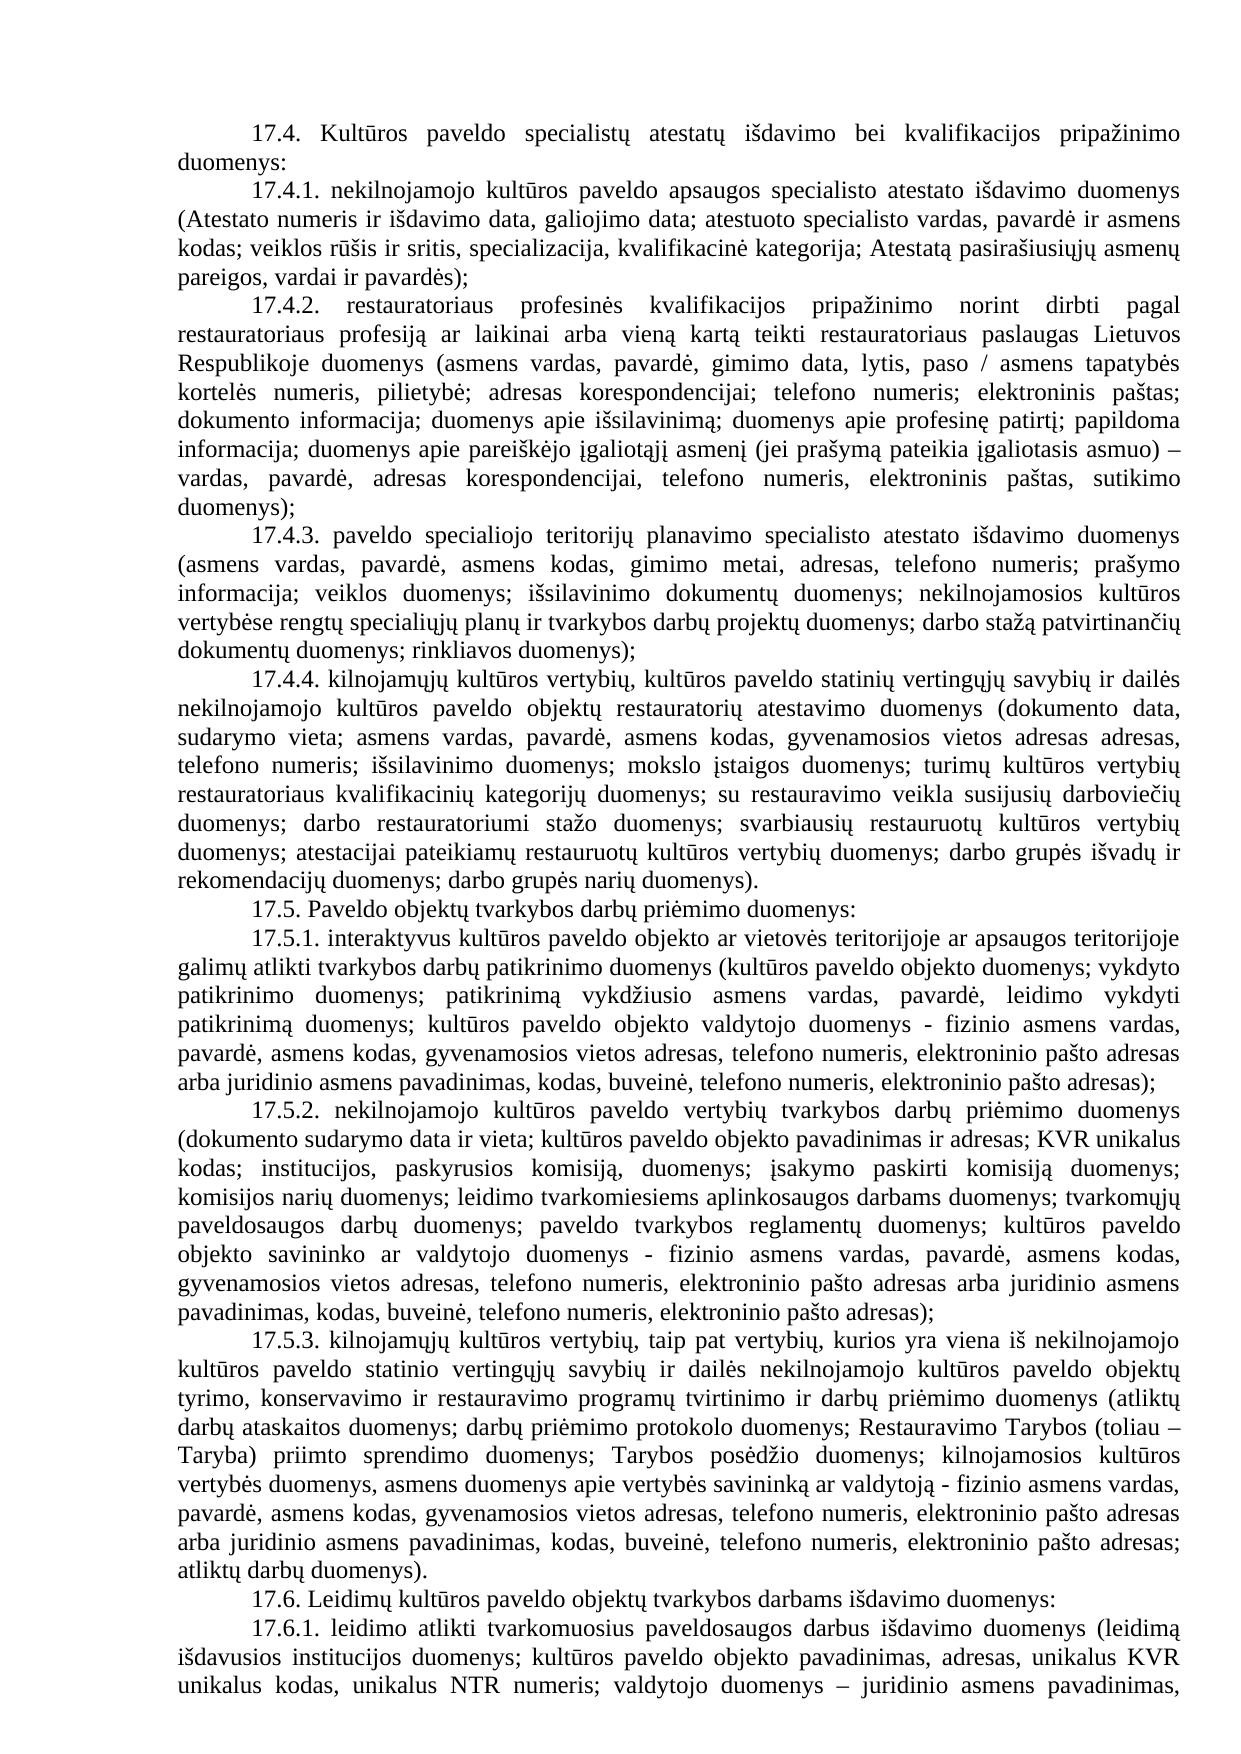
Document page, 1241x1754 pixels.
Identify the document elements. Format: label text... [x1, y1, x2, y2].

text 17.4. Kultūros paveldo specialistų atestatų išdavimo bei kvalifikacijos pripažinimo duomenys: [177, 118, 1181, 176]
text 17.6.1. leidimo atlikti tvarkomuosius paveldosaugos darbus išdavimo duomenys (leidimą išdavusios institucijos duomenys; kultūros paveldo objekto pavadinimas, adresas, unikalus KVR unikalus kodas, unikalus NTR numeris; valdytojo duomenys – juridinio asmens pavadinimas, [177, 1613, 1181, 1699]
text 17.5. Paveldo objektų tvarkybos darbų priėmimo duomenys: [177, 894, 1181, 923]
text 17.6. Leidimų kultūros paveldo objektų tvarkybos darbams išdavimo duomenys: [177, 1584, 1181, 1613]
text 17.4.2. restauratoriaus profesinės kvalifikacijos pripažinimo norint dirbti pagal restauratoriaus profesiją ar laikinai arba vieną kartą teikti restauratoriaus paslaugas Lietuvos Respublikoje duomenys (asmens vardas, pavardė, gimimo data, lytis, paso / asmens tapatybės kortelės numeris, pilietybė; adresas korespondencijai; telefono numeris; elektroninis paštas; dokumento informacija; duomenys apie išsilavinimą; duomenys apie profesinę patirtį; papildoma informacija; duomenys apie pareiškėjo įgaliotąjį asmenį (jei prašymą pateikia įgaliotasis asmuo) – vardas, pavardė, adresas korespondencijai, telefono numeris, elektroninis paštas, sutikimo duomenys); [177, 291, 1181, 521]
text 17.5.2. nekilnojamojo kultūros paveldo vertybių tvarkybos darbų priėmimo duomenys (dokumento sudarymo data ir vieta; kultūros paveldo objekto pavadinimas ir adresas; KVR unikalus kodas; institucijos, paskyrusios komisiją, duomenys; įsakymo paskirti komisiją duomenys; komisijos narių duomenys; leidimo tvarkomiesiems aplinkosaugos darbams duomenys; tvarkomųjų paveldosaugos darbų duomenys; paveldo tvarkybos reglamentų duomenys; kultūros paveldo objekto savininko ar valdytojo duomenys - fizinio asmens vardas, pavardė, asmens kodas, gyvenamosios vietos adresas, telefono numeris, elektroninio pašto adresas arba juridinio asmens pavadinimas, kodas, buveinė, telefono numeris, elektroninio pašto adresas); [177, 1096, 1181, 1326]
text 17.4.3. paveldo specialiojo teritorijų planavimo specialisto atestato išdavimo duomenys (asmens vardas, pavardė, asmens kodas, gimimo metai, adresas, telefono numeris; prašymo informacija; veiklos duomenys; išsilavinimo dokumentų duomenys; nekilnojamosios kultūros vertybėse rengtų specialiųjų planų ir tvarkybos darbų projektų duomenys; darbo stažą patvirtinančių dokumentų duomenys; rinkliavos duomenys); [177, 521, 1181, 664]
text 17.5.1. interaktyvus kultūros paveldo objekto ar vietovės teritorijoje ar apsaugos teritorijoje galimų atlikti tvarkybos darbų patikrinimo duomenys (kultūros paveldo objekto duomenys; vykdyto patikrinimo duomenys; patikrinimą vykdžiusio asmens vardas, pavardė, leidimo vykdyti patikrinimą duomenys; kultūros paveldo objekto valdytojo duomenys - fizinio asmens vardas, pavardė, asmens kodas, gyvenamosios vietos adresas, telefono numeris, elektroninio pašto adresas arba juridinio asmens pavadinimas, kodas, buveinė, telefono numeris, elektroninio pašto adresas); [177, 923, 1181, 1096]
text 17.4.4. kilnojamųjų kultūros vertybių, kultūros paveldo statinių vertingųjų savybių ir dailės nekilnojamojo kultūros paveldo objektų restauratorių atestavimo duomenys (dokumento data, sudarymo vieta; asmens vardas, pavardė, asmens kodas, gyvenamosios vietos adresas adresas, telefono numeris; išsilavinimo duomenys; mokslo įstaigos duomenys; turimų kultūros vertybių restauratoriaus kvalifikacinių kategorijų duomenys; su restauravimo veikla susijusių darboviečių duomenys; darbo restauratoriumi stažo duomenys; svarbiausių restauruotų kultūros vertybių duomenys; atestacijai pateikiamų restauruotų kultūros vertybių duomenys; darbo grupės išvadų ir rekomendacijų duomenys; darbo grupės narių duomenys). [177, 664, 1181, 894]
text 17.4.1. nekilnojamojo kultūros paveldo apsaugos specialisto atestato išdavimo duomenys (Atestato numeris ir išdavimo data, galiojimo data; atestuoto specialisto vardas, pavardė ir asmens kodas; veiklos rūšis ir sritis, specializacija, kvalifikacinė kategorija; Atestatą pasirašiusiųjų asmenų pareigos, vardai ir pavardės); [177, 176, 1181, 291]
text 17.5.3. kilnojamųjų kultūros vertybių, taip pat vertybių, kurios yra viena iš nekilnojamojo kultūros paveldo statinio vertingųjų savybių ir dailės nekilnojamojo kultūros paveldo objektų tyrimo, konservavimo ir restauravimo programų tvirtinimo ir darbų priėmimo duomenys (atliktų darbų ataskaitos duomenys; darbų priėmimo protokolo duomenys; Restauravimo Tarybos (toliau – Taryba) priimto sprendimo duomenys; Tarybos posėdžio duomenys; kilnojamosios kultūros vertybės duomenys, asmens duomenys apie vertybės savininką ar valdytoją - fizinio asmens vardas, pavardė, asmens kodas, gyvenamosios vietos adresas, telefono numeris, elektroninio pašto adresas arba juridinio asmens pavadinimas, kodas, buveinė, telefono numeris, elektroninio pašto adresas; atliktų darbų duomenys). [177, 1326, 1181, 1584]
